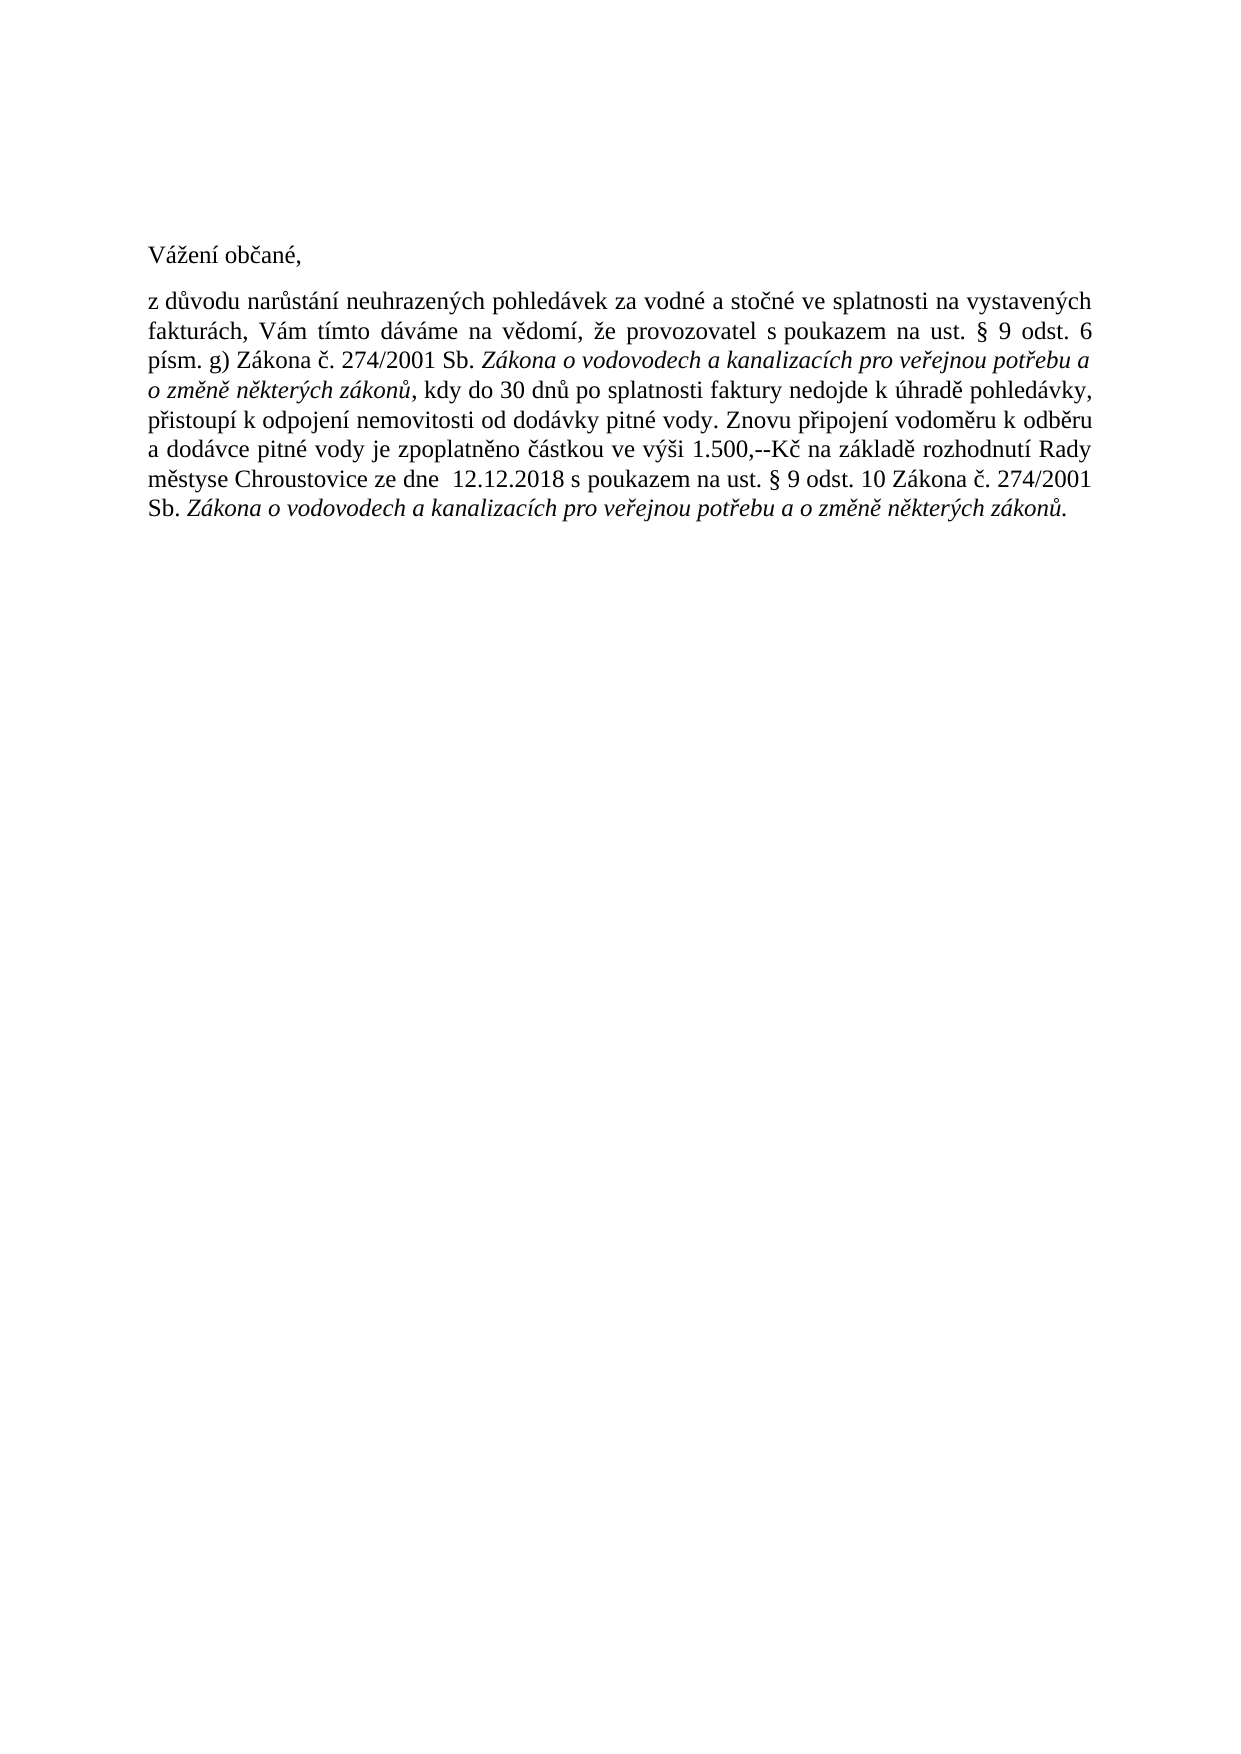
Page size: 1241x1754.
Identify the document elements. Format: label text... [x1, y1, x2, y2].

text z důvodu narůstání neuhrazených pohledávek za vodné a stočné ve splatnosti na vystavených fakturách, Vám tímto dáváme na vědomí, že provozovatel s poukazem na ust. § 9 odst. 6 písm. g) Zákona č. 274/2001 Sb. Zákona o vodovodech a kanalizacích pro veřejnou potřebu a o změně některých zákonů, kdy do 30 dnů po splatnosti faktury nedojde k úhradě pohledávky, přistoupí k odpojení nemovitosti od dodávky pitné vody. Znovu připojení vodoměru k odběru a dodávce pitné vody je zpoplatněno částkou ve výši 1.500,--Kč na základě rozhodnutí Rady městyse Chroustovice ze dne 12.12.2018 s poukazem na ust. § 9 odst. 10 Zákona č. 274/2001 Sb. Zákona o vodovodech a kanalizacích pro veřejnou potřebu a o změně některých zákonů. [148, 286, 1093, 522]
text Vážení občané, [148, 240, 1093, 269]
